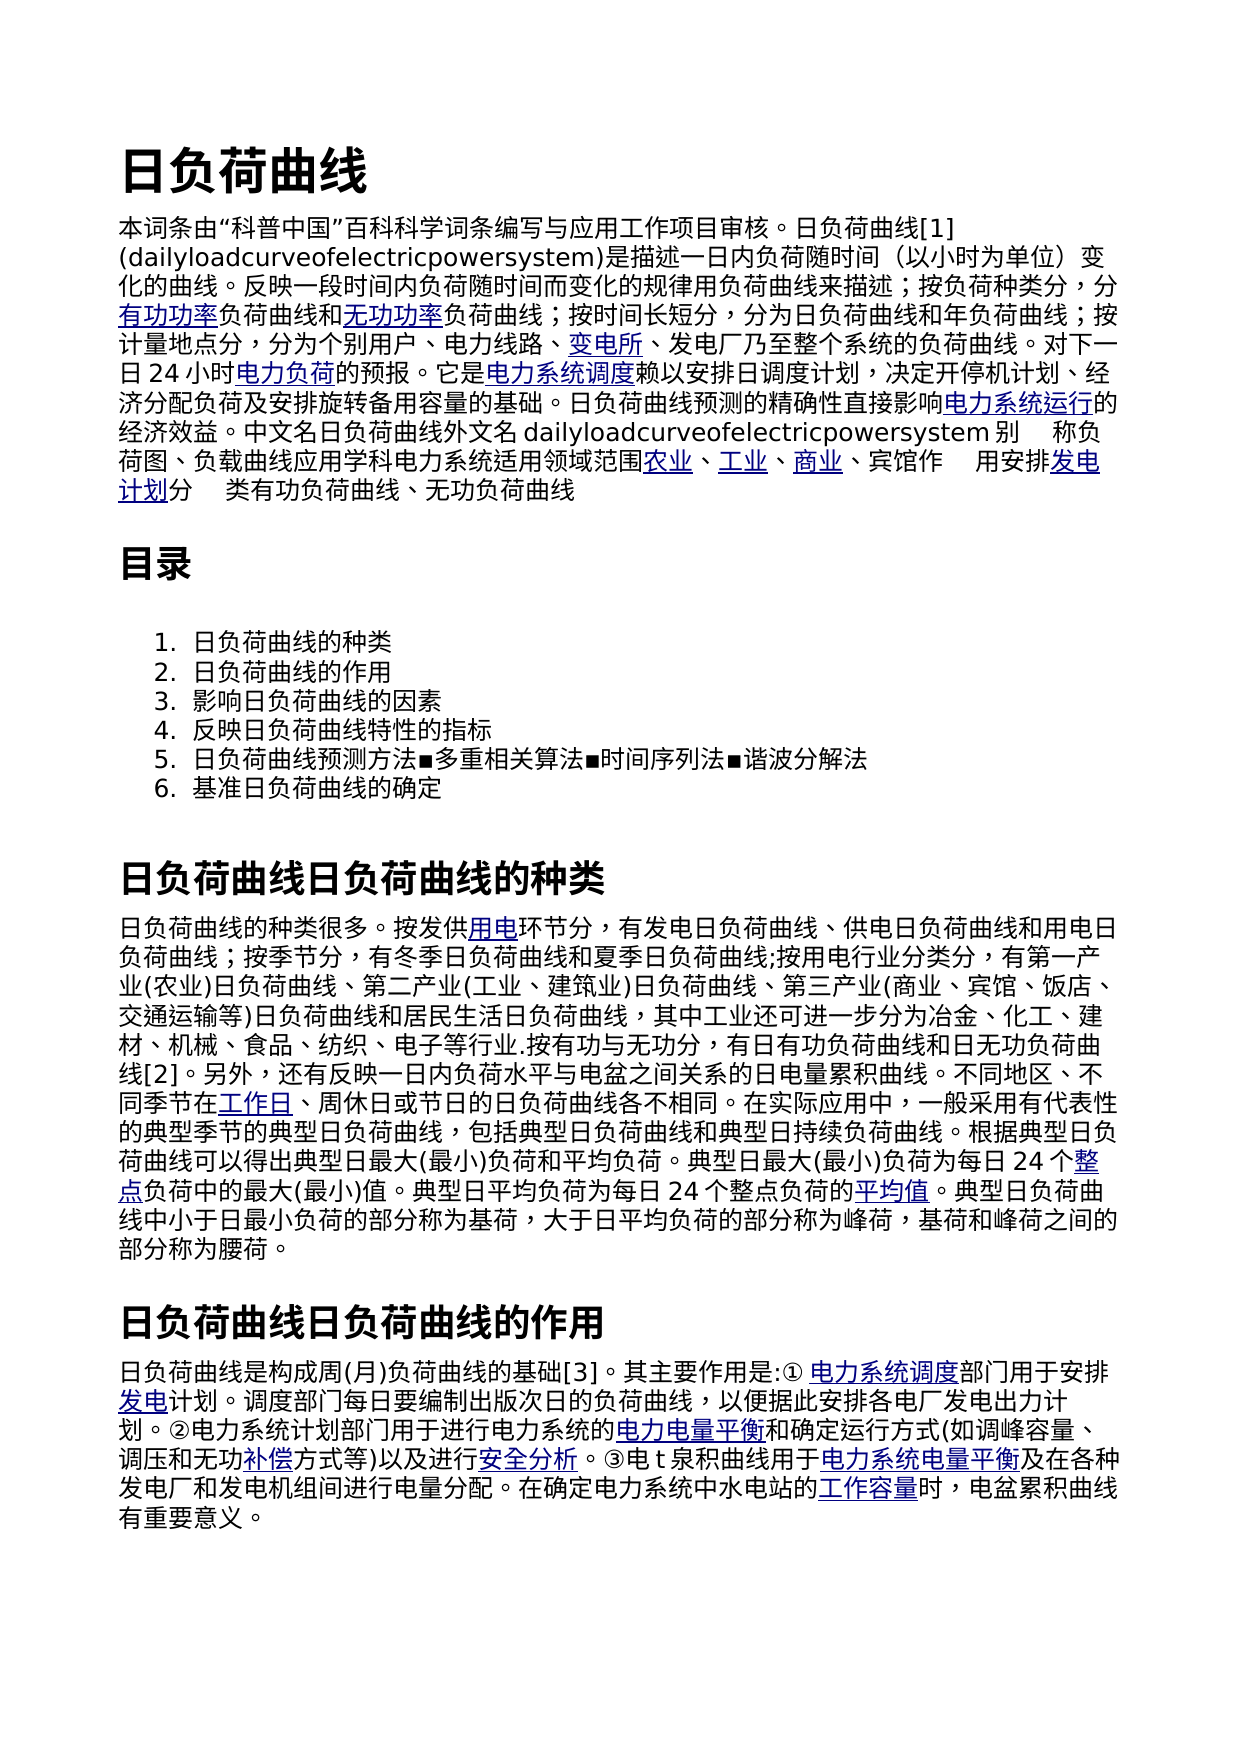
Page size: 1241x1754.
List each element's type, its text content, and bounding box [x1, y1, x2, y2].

list 反映日负荷曲线特性的指标 [177, 716, 1122, 745]
list 日负荷曲线预测方法▪多重相关算法▪时间序列法▪谐波分解法 [177, 745, 1122, 774]
subtitle 日负荷曲线 [118, 143, 1122, 201]
text 日负荷曲线的种类很多。按发供用电环节分，有发电日负荷曲线、供电日负荷曲线和用电日负荷曲线；按季节分，有冬季日负荷曲线和夏季日负荷曲线;按用电行业分类分，有第一产业(农业)日负荷曲线、第二产业(工业、建筑业)日负荷曲线、第三产业(商业、宾馆、饭店、交通运输等)日负荷曲线和居民生活日负荷曲线，其中工业还可进一步分为冶金、化工、建材、机械、食品、纺织、电子等行业.按有功与无功分，有日有功负荷曲线和日无功负荷曲线[2]。另外，还有反映一日内负荷水平与电盆之间关系的日电量累积曲线。不同地区、不同季节在工作日、周休日或节日的日负荷曲线各不相同。在实际应用中，一般采用有代表性的典型季节的典型日负荷曲线，包括典型日负荷曲线和典型日持续负荷曲线。根据典型日负荷曲线可以得出典型日最大(最小)负荷和平均负荷。典型日最大(最小)负荷为每日24个整点负荷中的最大(最小)值。典型日平均负荷为每日24个整点负荷的平均值。典型日负荷曲线中小于日最小负荷的部分称为基荷，大于日平均负荷的部分称为峰荷，基荷和峰荷之间的部分称为腰荷。 [118, 914, 1122, 1264]
text 本词条由“科普中国”百科科学词条编写与应用工作项目审核。日负荷曲线[1](dailyloadcurveofelectricpowersystem)是描述一日内负荷随时间（以小时为单位）变化的曲线。反映一段时间内负荷随时间而变化的规律用负荷曲线来描述；按负荷种类分，分有功功率负荷曲线和无功功率负荷曲线；按时间长短分，分为日负荷曲线和年负荷曲线；按计量地点分，分为个别用户、电力线路、变电所、发电厂乃至整个系统的负荷曲线。对下一日24小时电力负荷的预报。它是电力系统调度赖以安排日调度计划，决定开停机计划、经济分配负荷及安排旋转备用容量的基础。日负荷曲线预测的精确性直接影响电力系统运行的经济效益。中文名日负荷曲线外文名dailyloadcurveofelectricpowersystem别 称负荷图、负载曲线应用学科电力系统适用领域范围农业、工业、商业、宾馆作 用安排发电计划分 类有功负荷曲线、无功负荷曲线 [118, 214, 1122, 506]
subtitle 日负荷曲线日负荷曲线的作用 [118, 1302, 1122, 1345]
subtitle 目录 [118, 543, 1122, 587]
text 日负荷曲线是构成周(月)负荷曲线的基础[3]。其主要作用是:①电力系统调度部门用于安排发电计划。调度部门每日要编制出版次日的负荷曲线，以便据此安排各电厂发电出力计划。②电力系统计划部门用于进行电力系统的电力电量平衡和确定运行方式(如调峰容量、调压和无功补偿方式等)以及进行安全分析。③电t泉积曲线用于电力系统电量平衡及在各种发电厂和发电机组间进行电量分配。在确定电力系统中水电站的工作容量时，电盆累积曲线有重要意义。 [118, 1358, 1122, 1533]
list 日负荷曲线的作用 [177, 658, 1122, 687]
list 基准日负荷曲线的确定 [177, 774, 1122, 804]
list 日负荷曲线的种类 [177, 629, 1122, 658]
subtitle 日负荷曲线日负荷曲线的种类 [118, 858, 1122, 902]
list 影响日负荷曲线的因素 [177, 687, 1122, 716]
